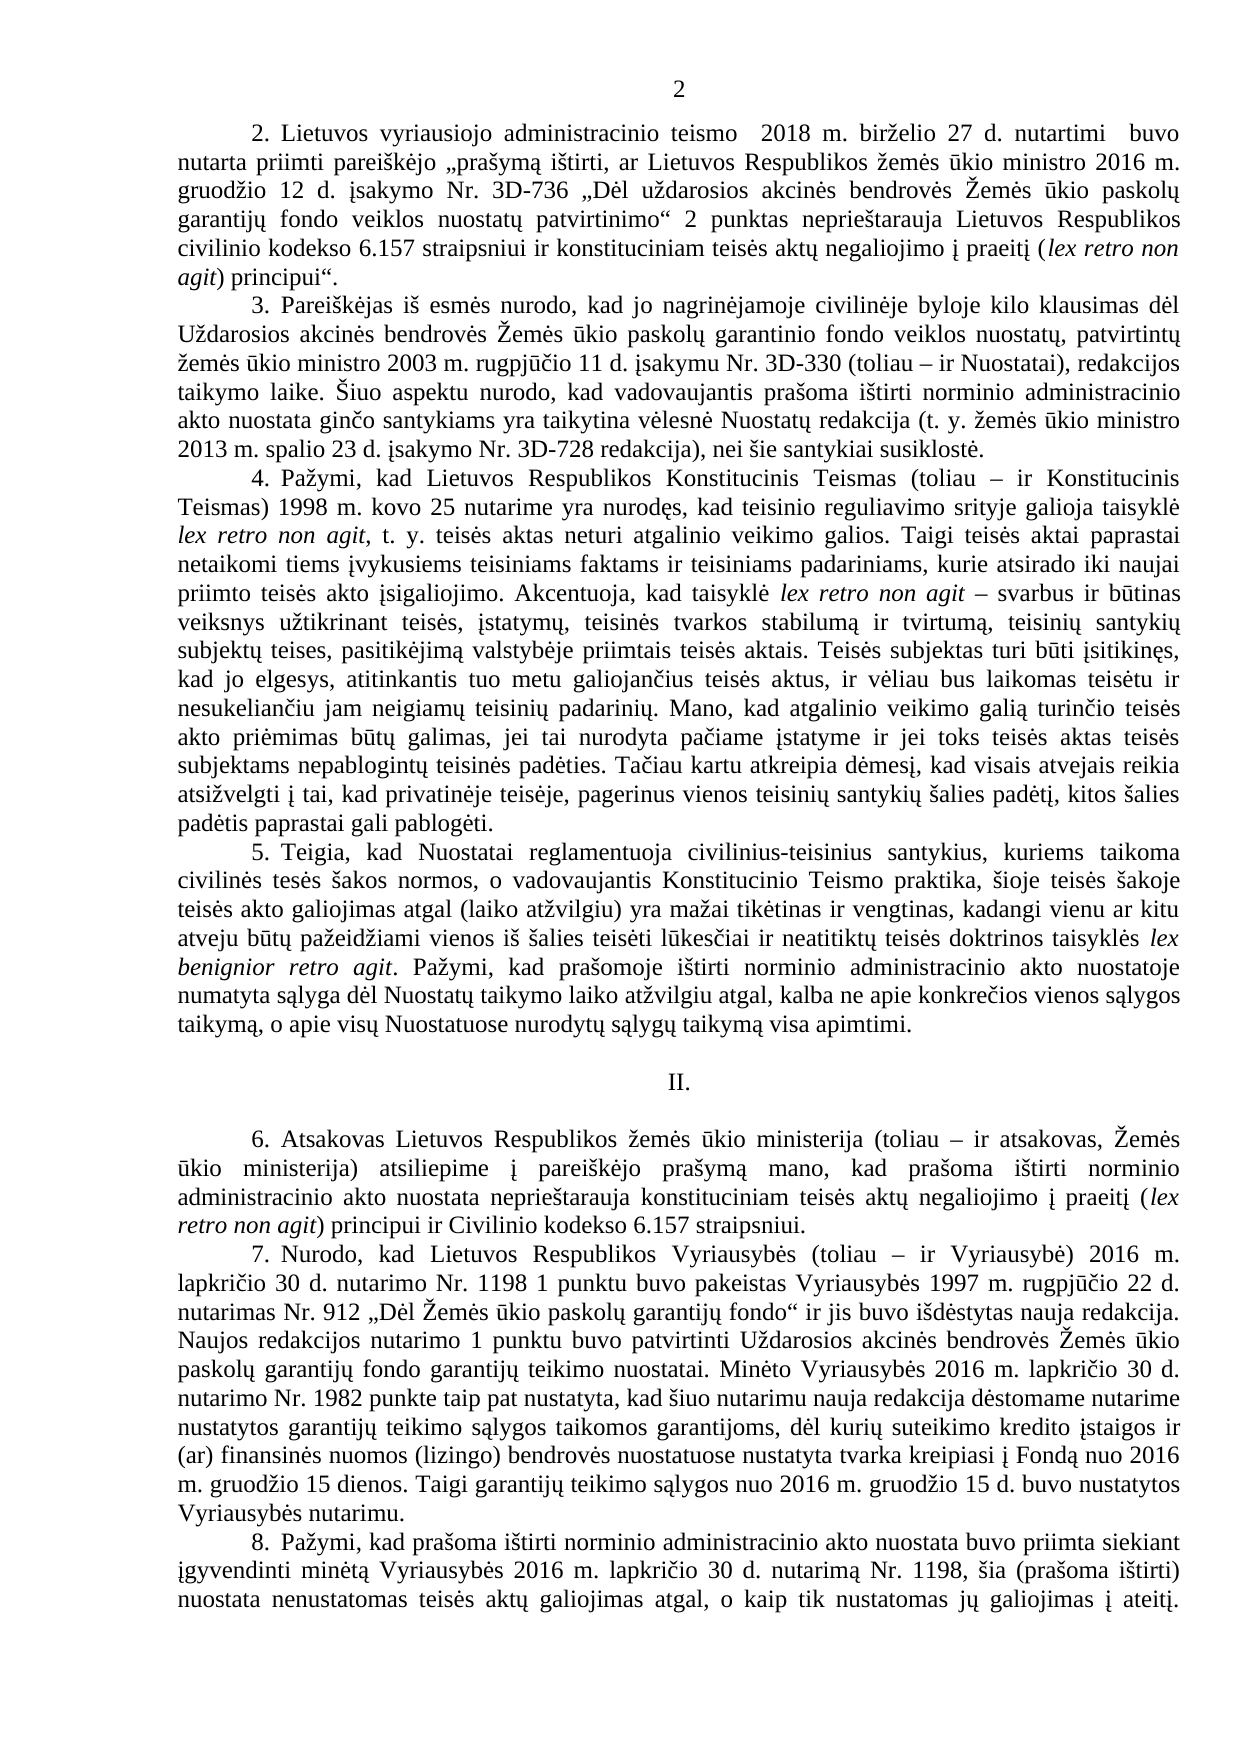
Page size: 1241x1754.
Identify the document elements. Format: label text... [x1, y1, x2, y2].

text 8. Pažymi, kad prašoma ištirti norminio administracinio akto nuostata buvo priimta siekiant įgyvendinti minėtą Vyriausybės 2016 m. lapkričio 30 d. nutarimą Nr. 1198, šia (prašoma ištirti) nuostata nenustatomas teisės aktų galiojimas atgal, o kaip tik nustatomas jų galiojimas į ateitį. [177, 1527, 1181, 1613]
text 2. Lietuvos vyriausiojo administracinio teismo 2018 m. birželio 27 d. nutartimi buvo nutarta priimti pareiškėjo „prašymą ištirti, ar Lietuvos Respublikos žemės ūkio ministro 2016 m. gruodžio 12 d. įsakymo Nr. 3D-736 „Dėl uždarosios akcinės bendrovės Žemės ūkio paskolų garantijų fondo veiklos nuostatų patvirtinimo“ 2 punktas neprieštarauja Lietuvos Respublikos civilinio kodekso 6.157 straipsniui ir konstituciniam teisės aktų negaliojimo į praeitį (lex retro non agit) principui“. [177, 118, 1181, 291]
text 4. Pažymi, kad Lietuvos Respublikos Konstitucinis Teismas (toliau – ir Konstitucinis Teismas) 1998 m. kovo 25 nutarime yra nurodęs, kad teisinio reguliavimo srityje galioja taisyklė lex retro non agit, t. y. teisės aktas neturi atgalinio veikimo galios. Taigi teisės aktai paprastai netaikomi tiems įvykusiems teisiniams faktams ir teisiniams padariniams, kurie atsirado iki naujai priimto teisės akto įsigaliojimo. Akcentuoja, kad taisyklė lex retro non agit – svarbus ir būtinas veiksnys užtikrinant teisės, įstatymų, teisinės tvarkos stabilumą ir tvirtumą, teisinių santykių subjektų teises, pasitikėjimą valstybėje priimtais teisės aktais. Teisės subjektas turi būti įsitikinęs, kad jo elgesys, atitinkantis tuo metu galiojančius teisės aktus, ir vėliau bus laikomas teisėtu ir nesukeliančiu jam neigiamų teisinių padarinių. Mano, kad atgalinio veikimo galią turinčio teisės akto priėmimas būtų galimas, jei tai nurodyta pačiame įstatyme ir jei toks teisės aktas teisės subjektams nepablogintų teisinės padėties. Tačiau kartu atkreipia dėmesį, kad visais atvejais reikia atsižvelgti į tai, kad privatinėje teisėje, pagerinus vienos teisinių santykių šalies padėtį, kitos šalies padėtis paprastai gali pablogėti. [177, 463, 1181, 837]
text 6. Atsakovas Lietuvos Respublikos žemės ūkio ministerija (toliau – ir atsakovas, Žemės ūkio ministerija) atsiliepime į pareiškėjo prašymą mano, kad prašoma ištirti norminio administracinio akto nuostata neprieštarauja konstituciniam teisės aktų negaliojimo į praeitį (lex retro non agit) principui ir Civilinio kodekso 6.157 straipsniui. [177, 1124, 1181, 1239]
text II. [177, 1067, 1181, 1096]
text 7. Nurodo, kad Lietuvos Respublikos Vyriausybės (toliau – ir Vyriausybė) 2016 m. lapkričio 30 d. nutarimo Nr. 1198 1 punktu buvo pakeistas Vyriausybės 1997 m. rugpjūčio 22 d. nutarimas Nr. 912 „Dėl Žemės ūkio paskolų garantijų fondo“ ir jis buvo išdėstytas nauja redakcija. Naujos redakcijos nutarimo 1 punktu buvo patvirtinti Uždarosios akcinės bendrovės Žemės ūkio paskolų garantijų fondo garantijų teikimo nuostatai. Minėto Vyriausybės 2016 m. lapkričio 30 d. nutarimo Nr. 1982 punkte taip pat nustatyta, kad šiuo nutarimu nauja redakcija dėstomame nutarime nustatytos garantijų teikimo sąlygos taikomos garantijoms, dėl kurių suteikimo kredito įstaigos ir (ar) finansinės nuomos (lizingo) bendrovės nuostatuose nustatyta tvarka kreipiasi į Fondą nuo 2016 m. gruodžio 15 dienos. Taigi garantijų teikimo sąlygos nuo 2016 m. gruodžio 15 d. buvo nustatytos Vyriausybės nutarimu. [177, 1239, 1181, 1527]
text 5. Teigia, kad Nuostatai reglamentuoja civilinius-teisinius santykius, kuriems taikoma civilinės tesės šakos normos, o vadovaujantis Konstitucinio Teismo praktika, šioje teisės šakoje teisės akto galiojimas atgal (laiko atžvilgiu) yra mažai tikėtinas ir vengtinas, kadangi vienu ar kitu atveju būtų pažeidžiami vienos iš šalies teisėti lūkesčiai ir neatitiktų teisės doktrinos taisyklės lex benignior retro agit. Pažymi, kad prašomoje ištirti norminio administracinio akto nuostatoje numatyta sąlyga dėl Nuostatų taikymo laiko atžvilgiu atgal, kalba ne apie konkrečios vienos sąlygos taikymą, o apie visų Nuostatuose nurodytų sąlygų taikymą visa apimtimi. [177, 837, 1181, 1038]
text 3. Pareiškėjas iš esmės nurodo, kad jo nagrinėjamoje civilinėje byloje kilo klausimas dėl Uždarosios akcinės bendrovės Žemės ūkio paskolų garantinio fondo veiklos nuostatų, patvirtintų žemės ūkio ministro 2003 m. rugpjūčio 11 d. įsakymu Nr. 3D-330 (toliau – ir Nuostatai), redakcijos taikymo laike. Šiuo aspektu nurodo, kad vadovaujantis prašoma ištirti norminio administracinio akto nuostata ginčo santykiams yra taikytina vėlesnė Nuostatų redakcija (t. y. žemės ūkio ministro 2013 m. spalio 23 d. įsakymo Nr. 3D-728 redakcija), nei šie santykiai susiklostė. [177, 291, 1181, 463]
